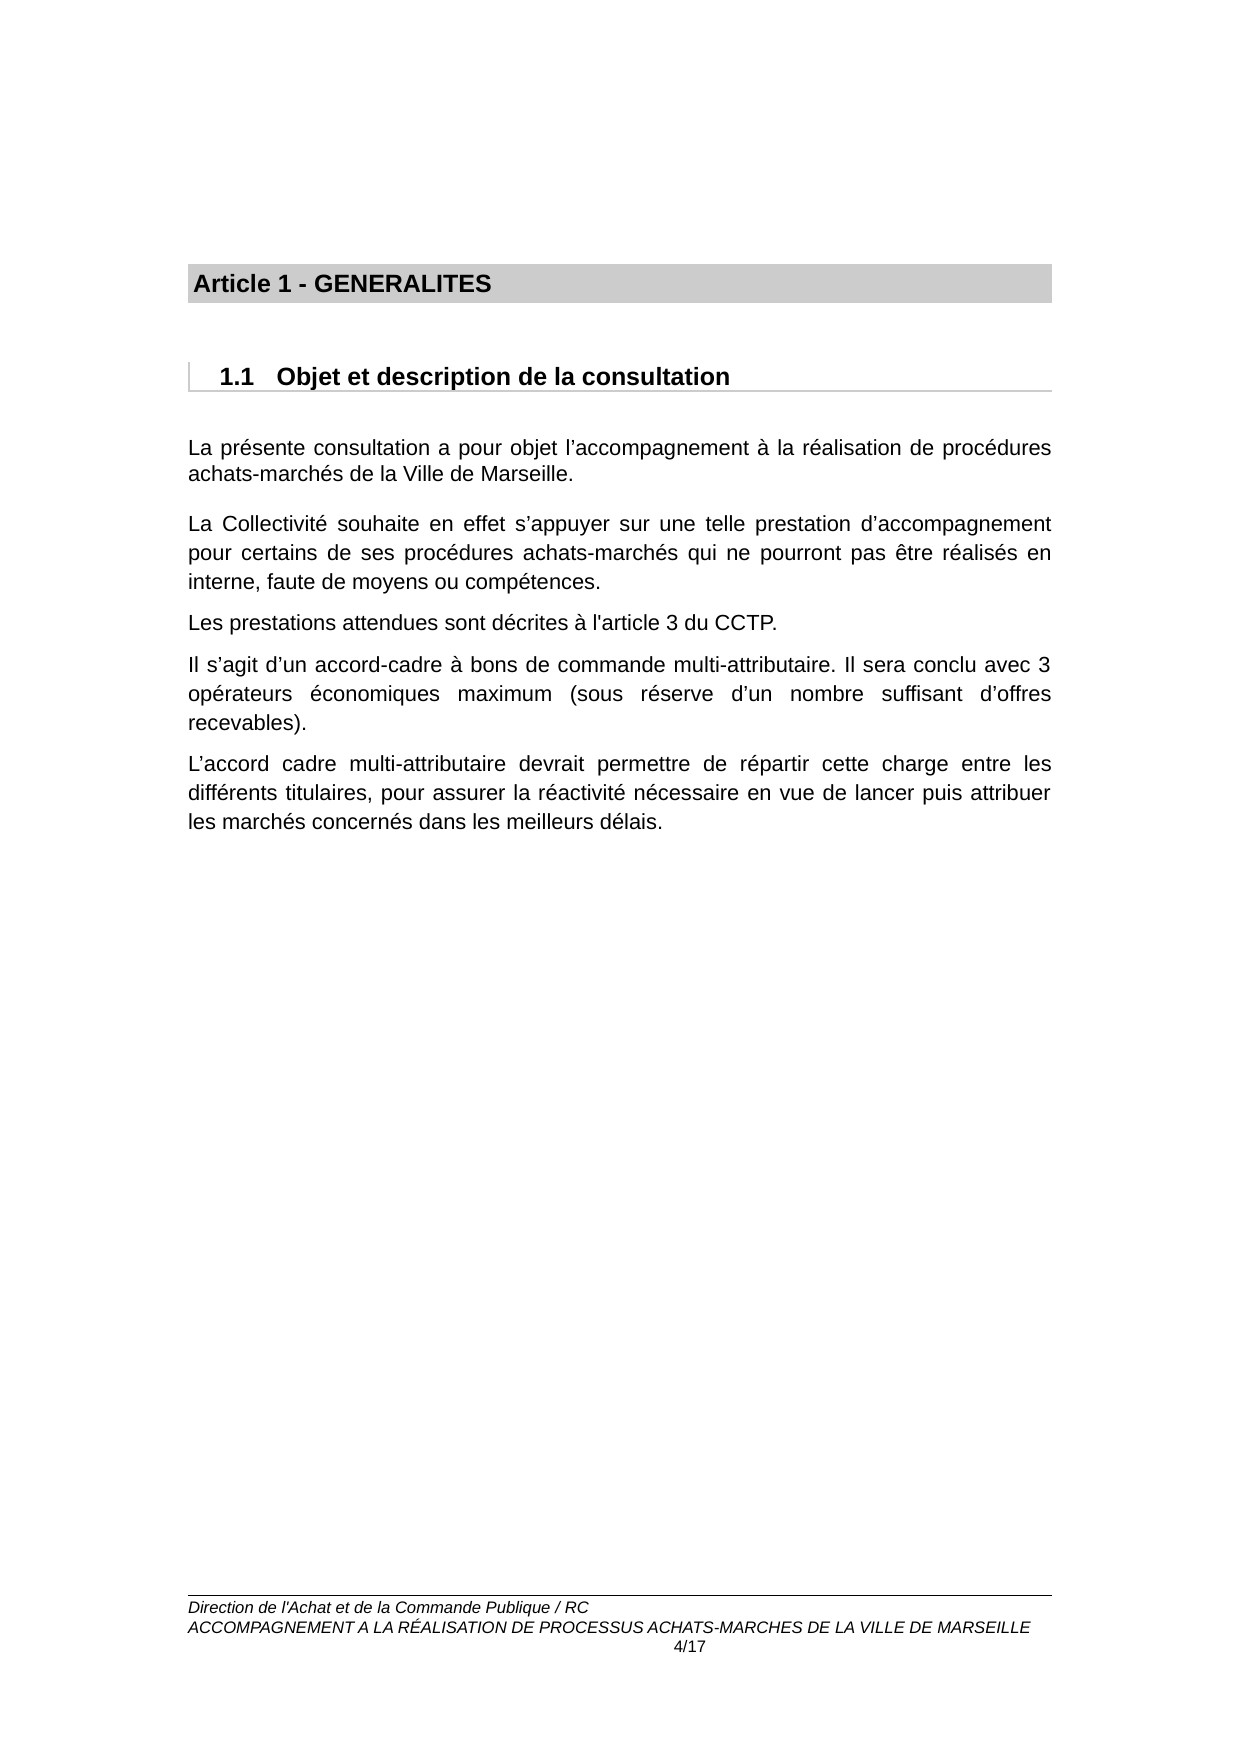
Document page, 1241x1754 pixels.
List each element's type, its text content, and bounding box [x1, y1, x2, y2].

subtitle Objet et description de la consultation [190, 362, 1052, 390]
text La Collectivité souhaite en effet s’appuyer sur une telle prestation d’accompagnement pour certains de ses procédures achats-marchés qui ne pourront pas être réalisés en interne, faute de moyens ou compétences. [188, 511, 1052, 594]
text La présente consultation a pour objet l’accompagnement à la réalisation de procédures achats-marchés de la Ville de Marseille. [188, 435, 1052, 486]
text Les prestations attendues sont décrites à l'article 3 du CCTP. [188, 610, 1052, 636]
text L’accord cadre multi-attributaire devrait permettre de répartir cette charge entre les différents titulaires, pour assurer la réactivité nécessaire en vue de lancer puis attribuer les marchés concernés dans les meilleurs délais. [188, 751, 1052, 834]
subtitle GENERALITES [190, 266, 1050, 300]
text Il s’agit d’un accord-cadre à bons de commande multi-attributaire. Il sera conclu avec 3 opérateurs économiques maximum (sous réserve d’un nombre suffisant d’offres recevables). [188, 652, 1052, 735]
